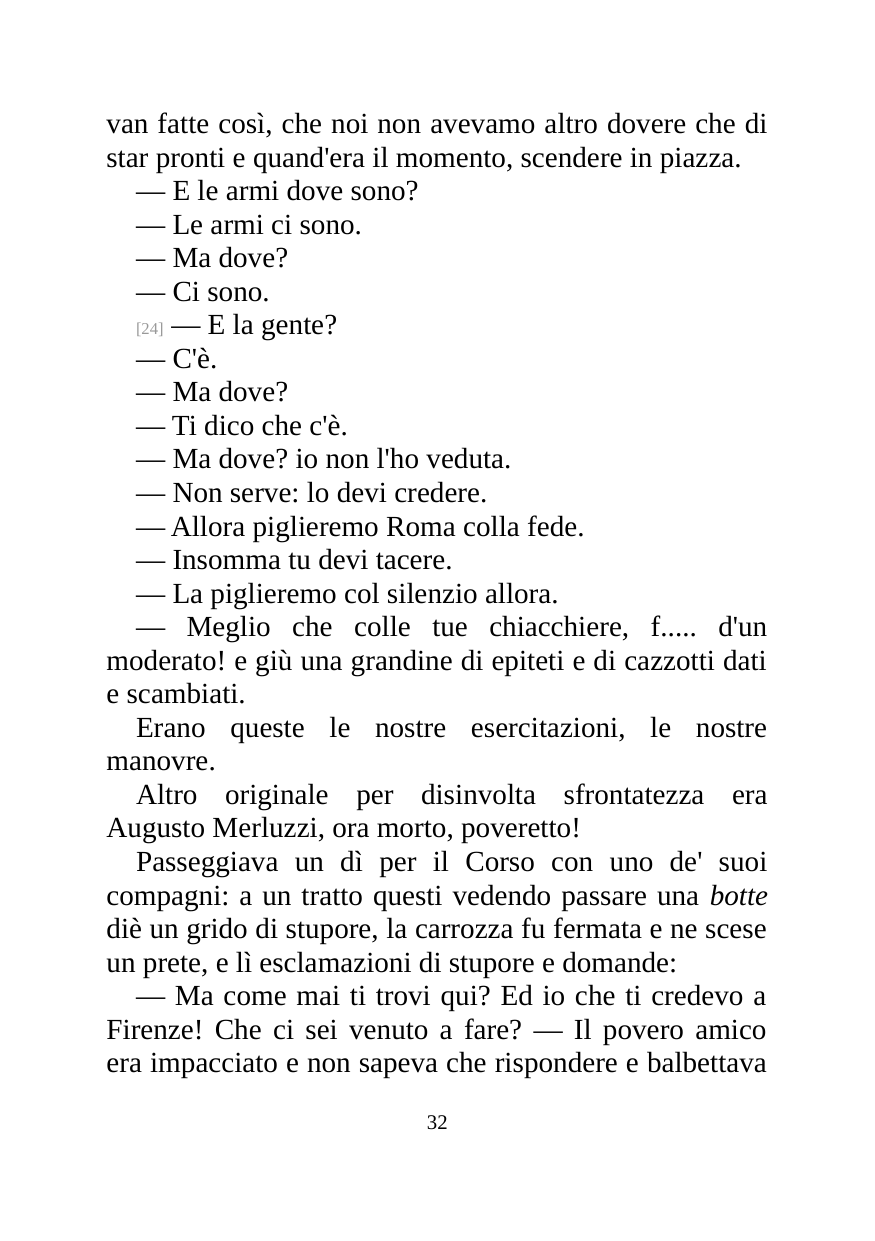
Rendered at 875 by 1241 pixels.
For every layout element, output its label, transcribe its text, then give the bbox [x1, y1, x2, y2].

text — La piglieremo col silenzio allora. [106, 576, 768, 609]
text — E le armi dove sono? [106, 173, 768, 207]
text [24] — E la gente? [106, 307, 768, 341]
text Passeggiava un dì per il Corso con uno de' suoi compagni: a un tratto questi vedendo passare una botte diè un grido di stupore, la carrozza fu fermata e ne scese un prete, e lì esclamazioni di stupore e domande: [106, 844, 768, 978]
text — Meglio che colle tue chiacchiere, f..... d'un moderato! e giù una grandine di epiteti e di cazzotti dati e scambiati. [106, 609, 768, 710]
text — Insomma tu devi tacere. [106, 542, 768, 576]
text — Ma dove? [106, 374, 768, 408]
text van fatte così, che noi non avevamo altro dovere che di star pronti e quand'era il momento, scendere in piazza. [106, 106, 768, 173]
text — Ci sono. [106, 274, 768, 307]
text — Ma come mai ti trovi qui? Ed io che ti credevo a Firenze! Che ci sei venuto a fare? — Il povero amico era impacciato e non sapeva che rispondere e balbettava [106, 978, 768, 1079]
text — Non serve: lo devi credere. [106, 475, 768, 509]
text Altro originale per disinvolta sfrontatezza era Augusto Merluzzi, ora morto, poveretto! [106, 777, 768, 844]
text — Ma dove? [106, 240, 768, 274]
text Erano queste le nostre esercitazioni, le nostre manovre. [106, 710, 768, 777]
text — Ti dico che c'è. [106, 408, 768, 442]
text — Ma dove? io non l'ho veduta. [106, 442, 768, 475]
text — Le armi ci sono. [106, 207, 768, 240]
text — Allora piglieremo Roma colla fede. [106, 509, 768, 542]
text — C'è. [106, 341, 768, 374]
